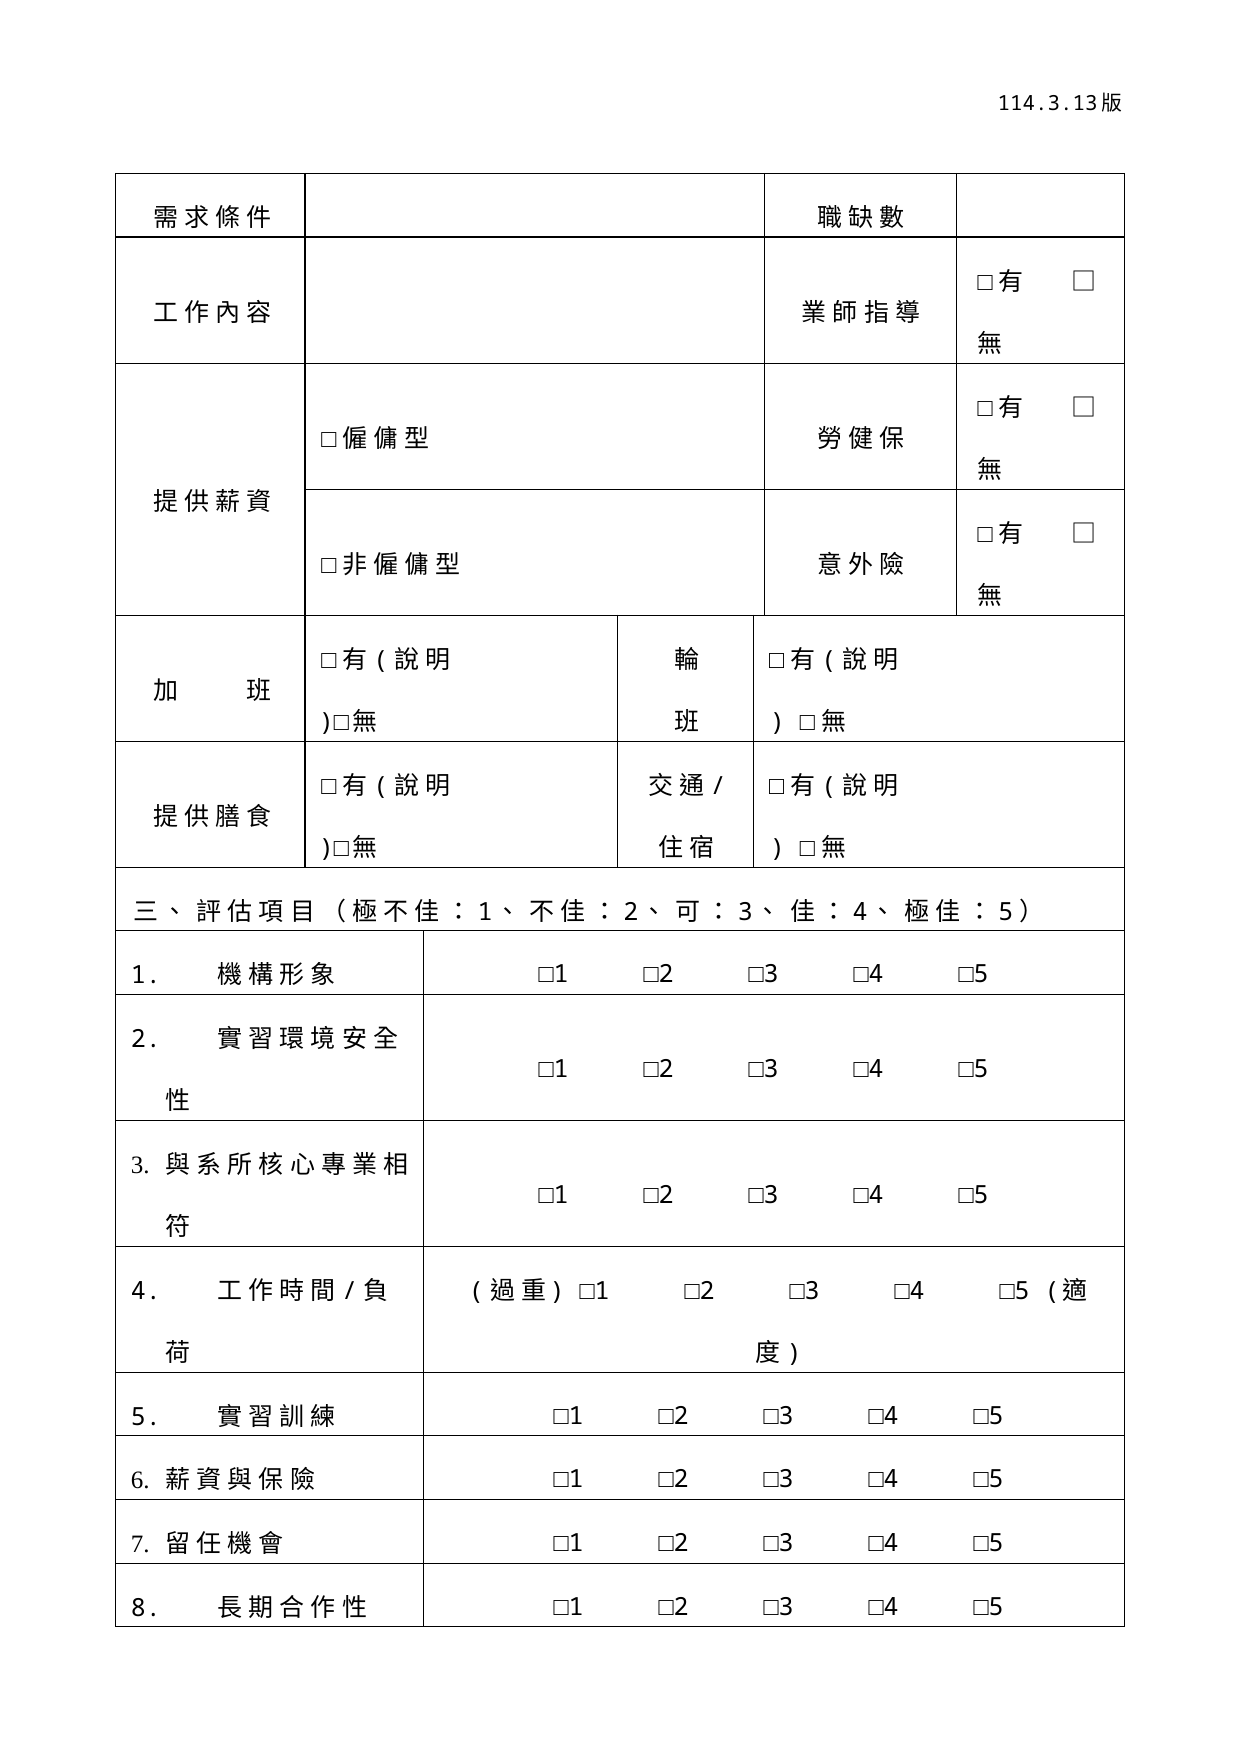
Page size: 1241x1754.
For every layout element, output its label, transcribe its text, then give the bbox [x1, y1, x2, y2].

table_cell 需求條件 [116, 174, 304, 236]
table_cell 勞健保 [765, 364, 956, 488]
table_cell □有(說明 )□無 [306, 742, 617, 867]
table_cell □有(說明 )□無 [306, 616, 617, 741]
table_cell □1 □2 □3 □4 □5 [424, 1564, 1124, 1626]
table_cell □有 □無 [957, 364, 1124, 488]
table_cell (過重) □1 □2 □3 □4 □5 (適度) [424, 1247, 1124, 1372]
table_cell □1 □2 □3 □4 □5 [424, 1373, 1124, 1435]
table_cell [306, 174, 764, 236]
table_cell □1 □2 □3 □4 □5 [424, 995, 1124, 1120]
table_cell □有 □無 [957, 238, 1124, 362]
table_cell 職缺數 [765, 174, 956, 236]
table_cell □僱傭型 [306, 364, 764, 488]
table_cell □1 □2 □3 □4 □5 [424, 1500, 1124, 1562]
table_cell 意外險 [765, 490, 956, 614]
table_cell 與系所核心專業相符 [116, 1121, 423, 1246]
table_cell [306, 238, 764, 362]
table_cell 工作內容 [116, 238, 304, 362]
table_cell 提供薪資 [116, 364, 304, 614]
table_cell 實習環境安全性 [116, 995, 423, 1120]
table_cell 交通/住宿 [618, 742, 753, 867]
table_cell □有 □無 [957, 490, 1124, 614]
table_cell □1 □2 □3 □4 □5 [424, 1121, 1124, 1246]
table_cell 機構形象 [116, 931, 423, 994]
table_cell 工作時間/負荷 [116, 1247, 423, 1372]
table_cell 輪 班 [618, 616, 753, 741]
table_cell 實習訓練 [116, 1373, 423, 1435]
table_cell 留任機會 [116, 1500, 423, 1562]
table_cell □有(說明 ) □無 [754, 616, 1124, 741]
table_cell 薪資與保險 [116, 1436, 423, 1499]
table_cell □非僱傭型 [306, 490, 764, 614]
table_cell 加 班 [116, 616, 304, 741]
table_cell 長期合作性 [116, 1564, 423, 1626]
table_cell □有(說明 ) □無 [754, 742, 1124, 867]
table_cell 提供膳食 [116, 742, 304, 867]
table_cell 業師指導 [765, 238, 956, 362]
table_cell 三、評估項目（極不佳：1、不佳：2、可：3、佳：4、極佳：5） [116, 868, 1124, 930]
table_cell [957, 174, 1124, 236]
table_cell □1 □2 □3 □4 □5 [424, 1436, 1124, 1499]
table_cell □1 □2 □3 □4 □5 [424, 931, 1124, 994]
